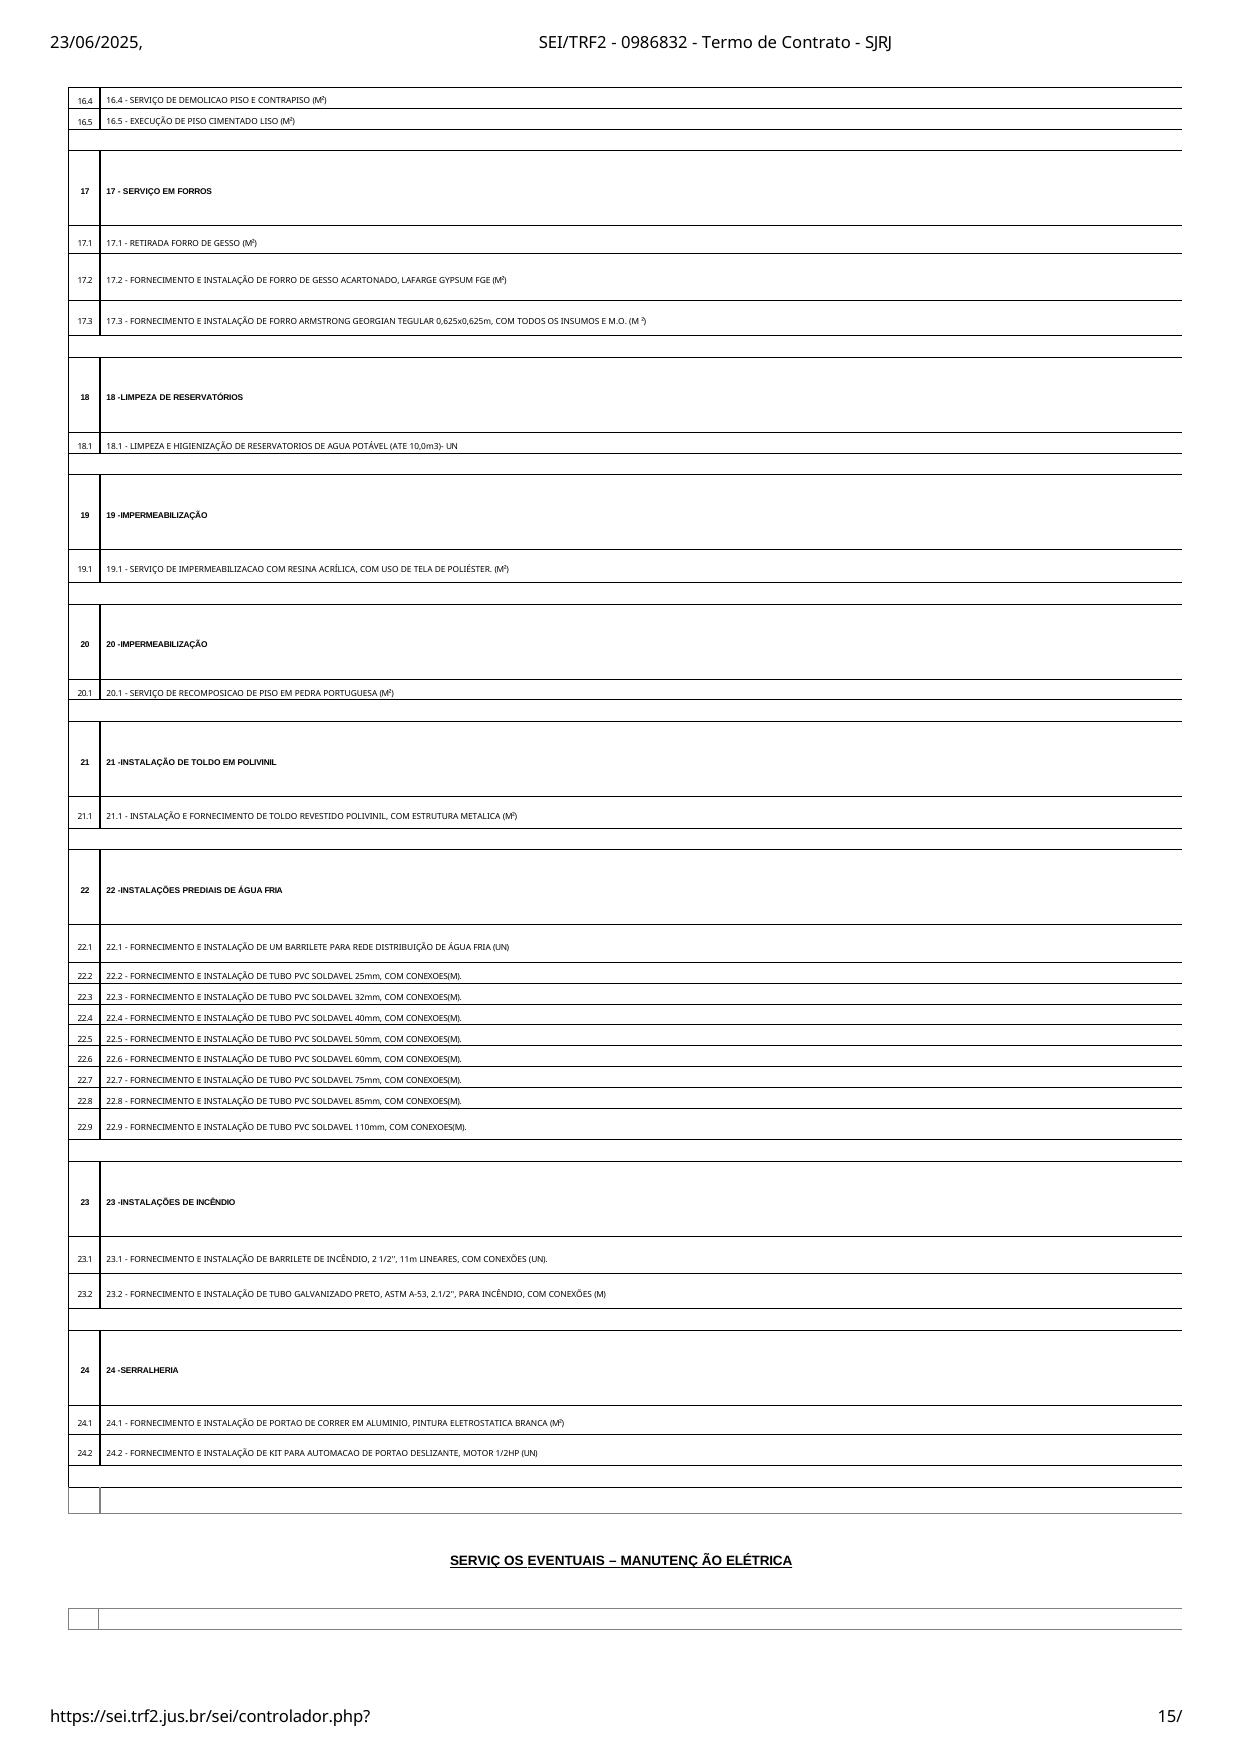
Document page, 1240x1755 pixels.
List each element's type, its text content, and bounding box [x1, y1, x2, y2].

table_cell [69, 1309, 1182, 1329]
table_cell 22.5 - FORNECIMENTO E INSTALAÇÃO DE TUBO PVC SOLDAVEL 50mm, COM CONEXOES(M). [101, 1025, 1182, 1045]
table_header 16.4 [69, 88, 99, 108]
table_cell [69, 336, 1182, 357]
table_header 16.4 - SERVIÇO DE DEMOLICAO PISO E CONTRAPISO (M²) [101, 88, 1182, 108]
table_cell 22.7 [69, 1067, 99, 1087]
table_cell 18.1 - LIMPEZA E HIGIENIZAÇÃO DE RESERVATORIOS DE AGUA POTÁVEL (ATE 10,0m3)- UN [101, 433, 1182, 452]
table_cell 22.6 - FORNECIMENTO E INSTALAÇÃO DE TUBO PVC SOLDAVEL 60mm, COM CONEXOES(M). [101, 1046, 1182, 1066]
table_cell 22.9 - FORNECIMENTO E INSTALAÇÃO DE TUBO PVC SOLDAVEL 110mm, COM CONEXOES(M). [101, 1109, 1182, 1139]
table_cell 16.5 - EXECUÇÃO DE PISO CIMENTADO LISO (M²) [101, 109, 1182, 128]
table_cell 22.3 [69, 984, 99, 1003]
table_cell 22.2 [69, 963, 99, 983]
table_cell 18 [69, 358, 99, 432]
table_cell 23.2 - FORNECIMENTO E INSTALAÇÃO DE TUBO GALVANIZADO PRETO, ASTM A-53, 2.1/2'', PARA INCÊNDIO, COM CONEXÕES (M) [101, 1274, 1182, 1308]
table_cell [69, 130, 1182, 150]
table_cell 18.1 [69, 433, 99, 452]
table_cell 22 [69, 850, 99, 924]
table_cell 22.8 - FORNECIMENTO E INSTALAÇÃO DE TUBO PVC SOLDAVEL 85mm, COM CONEXOES(M). [101, 1088, 1182, 1108]
table_cell 23 [69, 1162, 99, 1236]
table_cell 22 -INSTALAÇÕES PREDIAIS DE ÁGUA FRIA [101, 850, 1182, 924]
table_header [99, 1609, 1182, 1629]
table_cell 24 -SERRALHERIA [101, 1331, 1182, 1404]
table_cell 17.2 [69, 254, 99, 300]
table_cell 17.2 - FORNECIMENTO E INSTALAÇÃO DE FORRO DE GESSO ACARTONADO, LAFARGE GYPSUM FGE (M²) [101, 254, 1182, 300]
table_cell 19 [69, 475, 99, 549]
table_cell 22.4 [69, 1005, 99, 1024]
table_cell 24.2 - FORNECIMENTO E INSTALAÇÃO DE KIT PARA AUTOMACAO DE PORTAO DESLIZANTE, MOTOR 1/2HP (UN) [101, 1435, 1182, 1465]
table_cell 22.1 - FORNECIMENTO E INSTALAÇÃO DE UM BARRILETE PARA REDE DISTRIBUIÇÃO DE ÁGUA FRIA (UN) [101, 925, 1182, 962]
table_cell 17.3 - FORNECIMENTO E INSTALAÇÃO DE FORRO ARMSTRONG GEORGIAN TEGULAR 0,625x0,625m, COM TODOS OS INSUMOS E M.O. (M ²) [101, 301, 1182, 335]
table_cell 17.1 - RETIRADA FORRO DE GESSO (M²) [101, 226, 1182, 252]
text SERVIÇ OS EVENTUAIS – MANUTENÇ ÃO ELÉTRICA [59, 1553, 1183, 1569]
table_cell 24.1 - FORNECIMENTO E INSTALAÇÃO DE PORTAO DE CORRER EM ALUMINIO, PINTURA ELETROSTATICA BRANCA (M²) [101, 1406, 1182, 1434]
table_cell 24.1 [69, 1406, 99, 1434]
table_cell 22.6 [69, 1046, 99, 1066]
table_cell 23 -INSTALAÇÕES DE INCÊNDIO [101, 1162, 1182, 1236]
table_cell 19.1 - SERVIÇO DE IMPERMEABILIZACAO COM RESINA ACRÍLICA, COM USO DE TELA DE POLIÉSTER. (M²) [101, 550, 1182, 582]
table_cell 23.2 [69, 1274, 99, 1308]
table_cell [101, 1488, 1182, 1513]
table_cell [69, 583, 1182, 603]
table_cell 17 [69, 151, 99, 225]
table_cell 20.1 [69, 680, 99, 699]
table_cell 22.1 [69, 925, 99, 962]
table_cell 22.7 - FORNECIMENTO E INSTALAÇÃO DE TUBO PVC SOLDAVEL 75mm, COM CONEXOES(M). [101, 1067, 1182, 1087]
table_cell 21 [69, 722, 99, 796]
table_cell 17.3 [69, 301, 99, 335]
table_cell 20 -IMPERMEABILIZAÇÃO [101, 605, 1182, 678]
table_cell 23.1 [69, 1237, 99, 1273]
table_cell [69, 1140, 1182, 1161]
table_cell 21 -INSTALAÇÃO DE TOLDO EM POLIVINIL [101, 722, 1182, 796]
table_cell [69, 1488, 99, 1513]
table_cell 16.5 [69, 109, 99, 128]
table_cell 19 -IMPERMEABILIZAÇÃO [101, 475, 1182, 549]
table_cell 24.2 [69, 1435, 99, 1465]
table_cell 18 -LIMPEZA DE RESERVATÓRIOS [101, 358, 1182, 432]
table_header [69, 1609, 98, 1629]
table_cell 22.4 - FORNECIMENTO E INSTALAÇÃO DE TUBO PVC SOLDAVEL 40mm, COM CONEXOES(M). [101, 1005, 1182, 1024]
table_cell 23.1 - FORNECIMENTO E INSTALAÇÃO DE BARRILETE DE INCÊNDIO, 2 1/2'', 11m LINEARES, COM CONEXÕES (UN). [101, 1237, 1182, 1273]
table_cell 22.9 [69, 1109, 99, 1139]
table_cell 17.1 [69, 226, 99, 252]
table_cell [69, 454, 1182, 474]
table_cell 20 [69, 605, 99, 678]
table_cell 22.2 - FORNECIMENTO E INSTALAÇÃO DE TUBO PVC SOLDAVEL 25mm, COM CONEXOES(M). [101, 963, 1182, 983]
table_cell 22.8 [69, 1088, 99, 1108]
table_cell 20.1 - SERVIÇO DE RECOMPOSICAO DE PISO EM PEDRA PORTUGUESA (M²) [101, 680, 1182, 699]
table_cell 24 [69, 1331, 99, 1404]
table_cell 21.1 - INSTALAÇÃO E FORNECIMENTO DE TOLDO REVESTIDO POLIVINIL, COM ESTRUTURA METALICA (M²) [101, 797, 1182, 827]
table_cell 17 - SERVIÇO EM FORROS [101, 151, 1182, 225]
table_cell [69, 1466, 1182, 1487]
table_cell 22.3 - FORNECIMENTO E INSTALAÇÃO DE TUBO PVC SOLDAVEL 32mm, COM CONEXOES(M). [101, 984, 1182, 1003]
table_cell [69, 700, 1182, 721]
table_cell [69, 829, 1182, 849]
table_cell 22.5 [69, 1025, 99, 1045]
table_cell 19.1 [69, 550, 99, 582]
table_cell 21.1 [69, 797, 99, 827]
